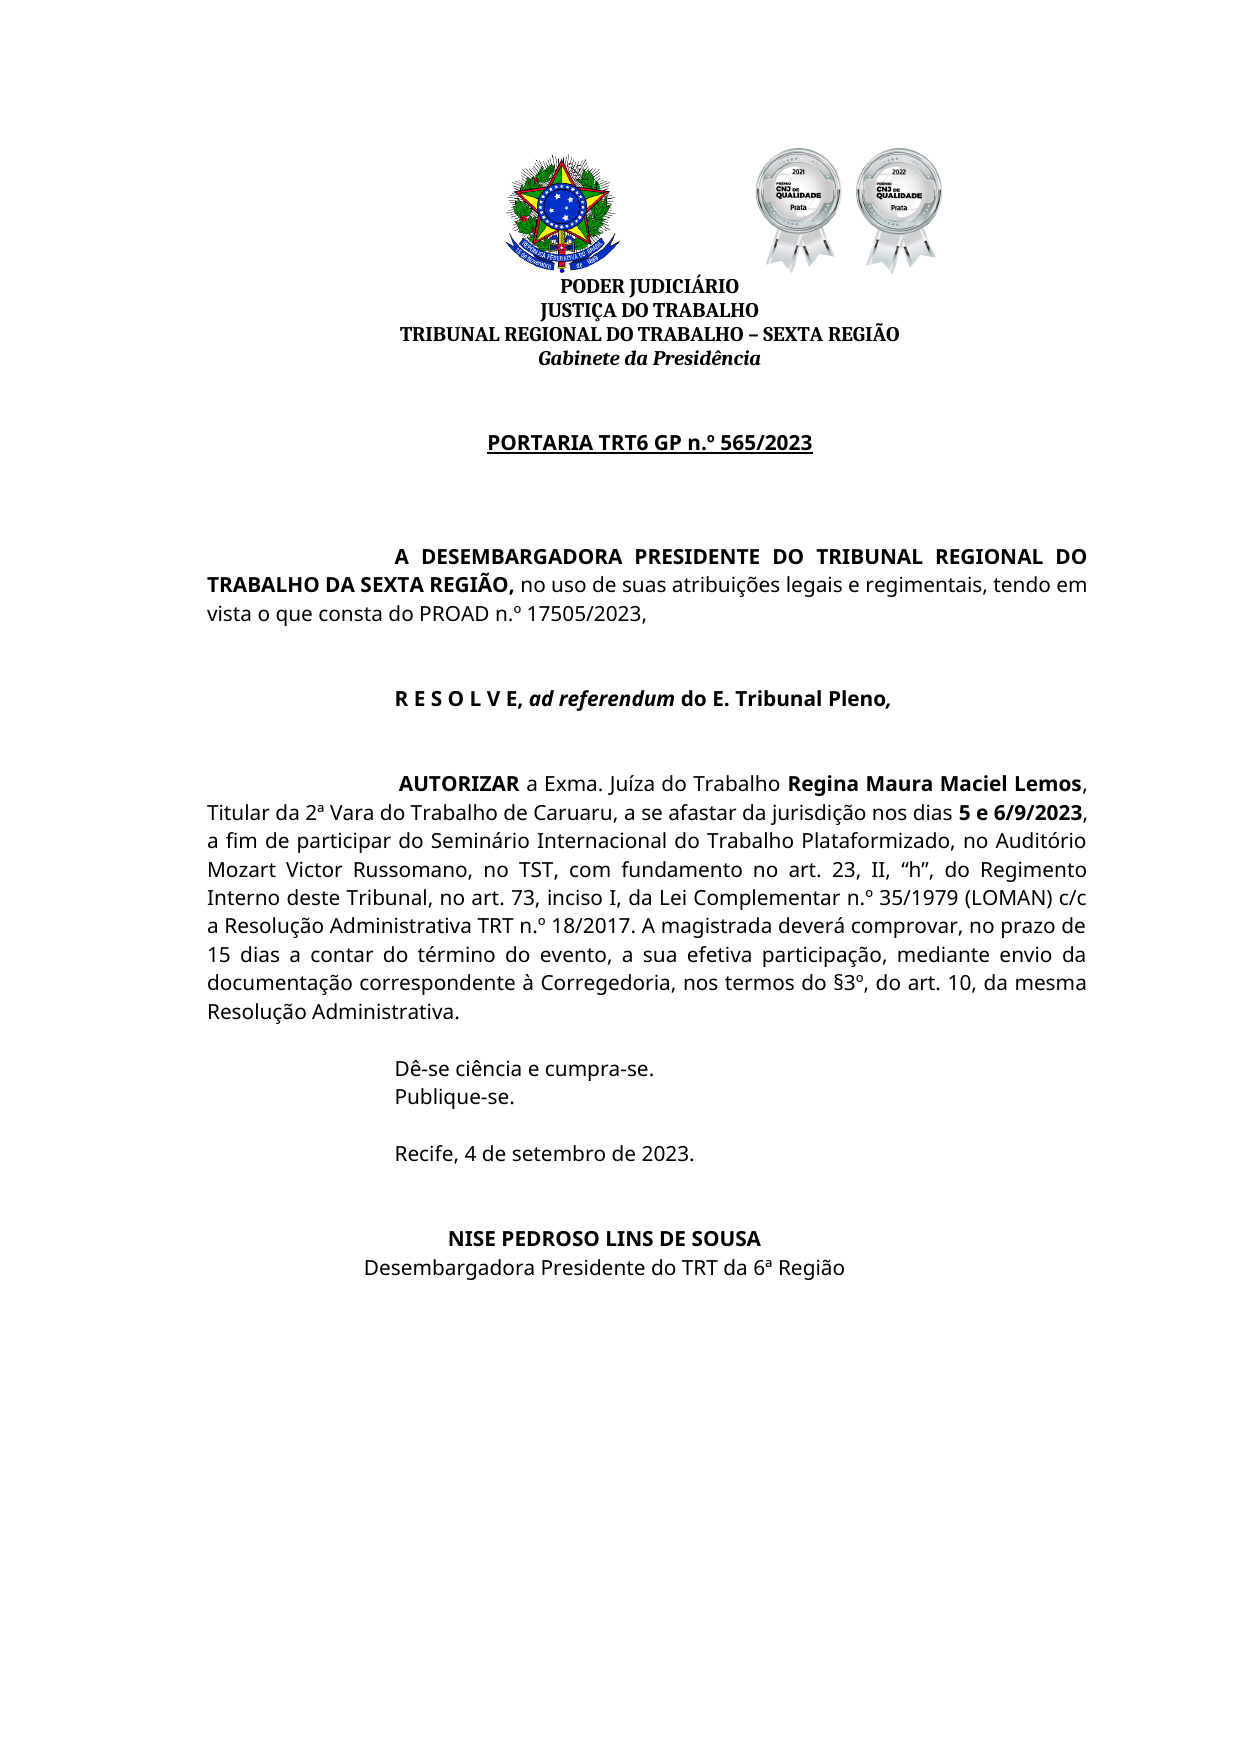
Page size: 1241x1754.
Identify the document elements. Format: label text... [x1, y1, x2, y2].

text Publique-se. [207, 1082, 1092, 1111]
text Dê-se ciência e cumpra-se. [207, 1054, 1092, 1082]
text Desembargadora Presidente do TRT da 6ª Região [207, 1253, 1002, 1281]
text A DESEMBARGADORA PRESIDENTE DO TRIBUNAL REGIONAL DO TRABALHO DA SEXTA REGIÃO, no uso de suas atribuições legais e regimentais, tendo em vista o que consta do PROAD n.º 17505/2023, [207, 542, 1088, 627]
text NISE PEDROSO LINS DE SOUSA [207, 1224, 1002, 1253]
text Recife, 4 de setembro de 2023. [207, 1139, 1092, 1168]
text PODER JUDICIÁRIO [207, 275, 1092, 299]
picture [499, 151, 623, 275]
text Gabinete da Presidência [207, 347, 1092, 371]
picture [736, 147, 943, 275]
text AUTORIZAR a Exma. Juíza do Trabalho Regina Maura Maciel Lemos, Titular da 2ª Vara do Trabalho de Caruaru, a se afastar da jurisdição nos dias 5 e 6/9/2023, a fim de participar do Seminário Internacional do Trabalho Plataformizado, no Auditório Mozart Victor Russomano, no TST, com fundamento no art. 23, II, “h”, do Regimento Interno deste Tribunal, no art. 73, inciso I, da Lei Complementar n.º 35/1979 (LOMAN) c/c a Resolução Administrativa TRT n.º 18/2017. A magistrada deverá comprovar, no prazo de 15 dias a contar do término do evento, a sua efetiva participação, mediante envio da documentação correspondente à Corregedoria, nos termos do §3º, do art. 10, da mesma Resolução Administrativa. [207, 769, 1088, 1025]
text JUSTIÇA DO TRABALHO [207, 299, 1092, 323]
text PORTARIA TRT6 GP n.º 565/2023 [207, 428, 1092, 457]
text TRIBUNAL REGIONAL DO TRABALHO – SEXTA REGIÃO [207, 323, 1092, 347]
text R E S O L V E, ad referendum do E. Tribunal Pleno, [207, 684, 1088, 713]
